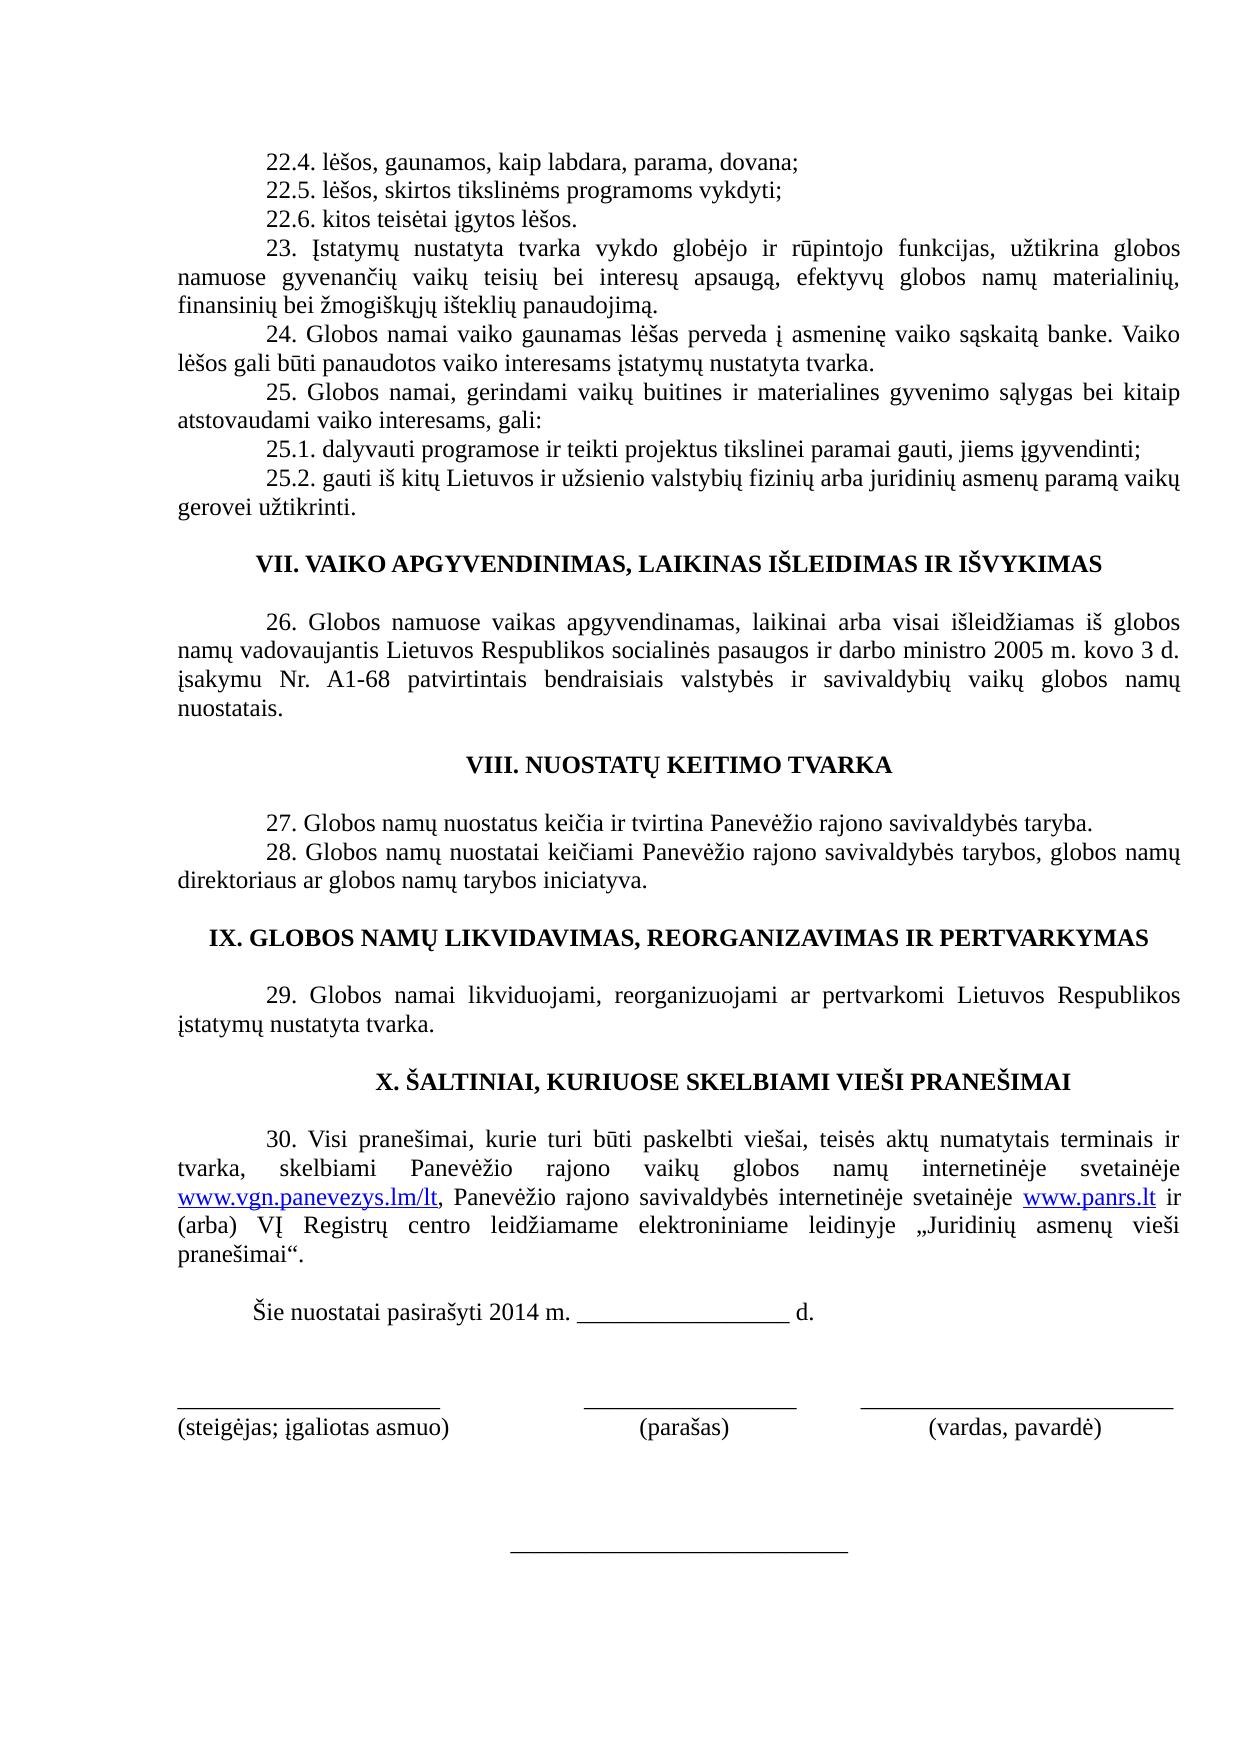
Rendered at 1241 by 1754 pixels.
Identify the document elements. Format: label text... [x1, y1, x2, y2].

text Šie nuostatai pasirašyti 2014 m. _________________ d. [177, 1297, 1181, 1326]
text 28. Globos namų nuostatai keičiami Panevėžio rajono savivaldybės tarybos, globos namų direktoriaus ar globos namų tarybos iniciatyva. [177, 837, 1181, 894]
text 24. Globos namai vaiko gaunamas lėšas perveda į asmeninę vaiko sąskaitą banke. Vaiko lėšos gali būti panaudotos vaiko interesams įstatymų nustatyta tvarka. [177, 319, 1181, 377]
text 25. Globos namai, gerindami vaikų buitines ir materialines gyvenimo sąlygas bei kitaip atstovaudami vaiko interesams, gali: [177, 377, 1181, 434]
text 26. Globos namuose vaikas apgyvendinamas, laikinai arba visai išleidžiamas iš globos namų vadovaujantis Lietuvos Respublikos socialinės pasaugos ir darbo ministro 2005 m. kovo 3 d. įsakymu Nr. A1-68 patvirtintais bendraisiais valstybės ir savivaldybių vaikų globos namų nuostatais. [177, 607, 1181, 722]
text VII. VAIKO APGYVENDINIMAS, LAIKINAS IŠLEIDIMAS IR IŠVYKIMAS [177, 549, 1181, 578]
text 25.1. dalyvauti programose ir teikti projektus tikslinei paramai gauti, jiems įgyvendinti; [177, 434, 1181, 463]
text 22.5. lėšos, skirtos tikslinėms programoms vykdyti; [177, 176, 1181, 204]
text VIII. NUOSTATŲ KEITIMO TVARKA [177, 751, 1181, 779]
text 22.4. lėšos, gaunamos, kaip labdara, parama, dovana; [177, 147, 1181, 176]
text (steigėjas; įgaliotas asmuo) (parašas) (vardas, pavardė) [177, 1412, 1181, 1441]
text 30. Visi pranešimai, kurie turi būti paskelbti viešai, teisės aktų numatytais terminais ir tvarka, skelbiami Panevėžio rajono vaikų globos namų internetinėje svetainėje www.vgn.panevezys.lm/lt, Panevėžio rajono savivaldybės internetinėje svetainėje www.panrs.lt ir (arba) VĮ Registrų centro leidžiamame elektroniniame leidinyje „Juridinių asmenų vieši pranešimai“. [177, 1124, 1181, 1268]
text IX. GLOBOS NAMŲ LIKVIDAVIMAS, REORGANIZAVIMAS IR PERTVARKYMAS [177, 923, 1181, 952]
text _____________________ _________________ _________________________ [177, 1383, 1181, 1412]
text 23. Įstatymų nustatyta tvarka vykdo globėjo ir rūpintojo funkcijas, užtikrina globos namuose gyvenančių vaikų teisių bei interesų apsaugą, efektyvų globos namų materialinių, finansinių bei žmogiškųjų išteklių panaudojimą. [177, 233, 1181, 319]
text X. ŠALTINIAI, KURIUOSE SKELBIAMI VIEŠI PRANEŠIMAI [177, 1067, 1181, 1096]
text 22.6. kitos teisėtai įgytos lėšos. [177, 204, 1181, 233]
text 27. Globos namų nuostatus keičia ir tvirtina Panevėžio rajono savivaldybės taryba. [177, 808, 1181, 837]
text ___________________________ [177, 1527, 1181, 1556]
text 25.2. gauti iš kitų Lietuvos ir užsienio valstybių fizinių arba juridinių asmenų paramą vaikų gerovei užtikrinti. [177, 463, 1181, 521]
text 29. Globos namai likviduojami, reorganizuojami ar pertvarkomi Lietuvos Respublikos įstatymų nustatyta tvarka. [177, 981, 1181, 1038]
